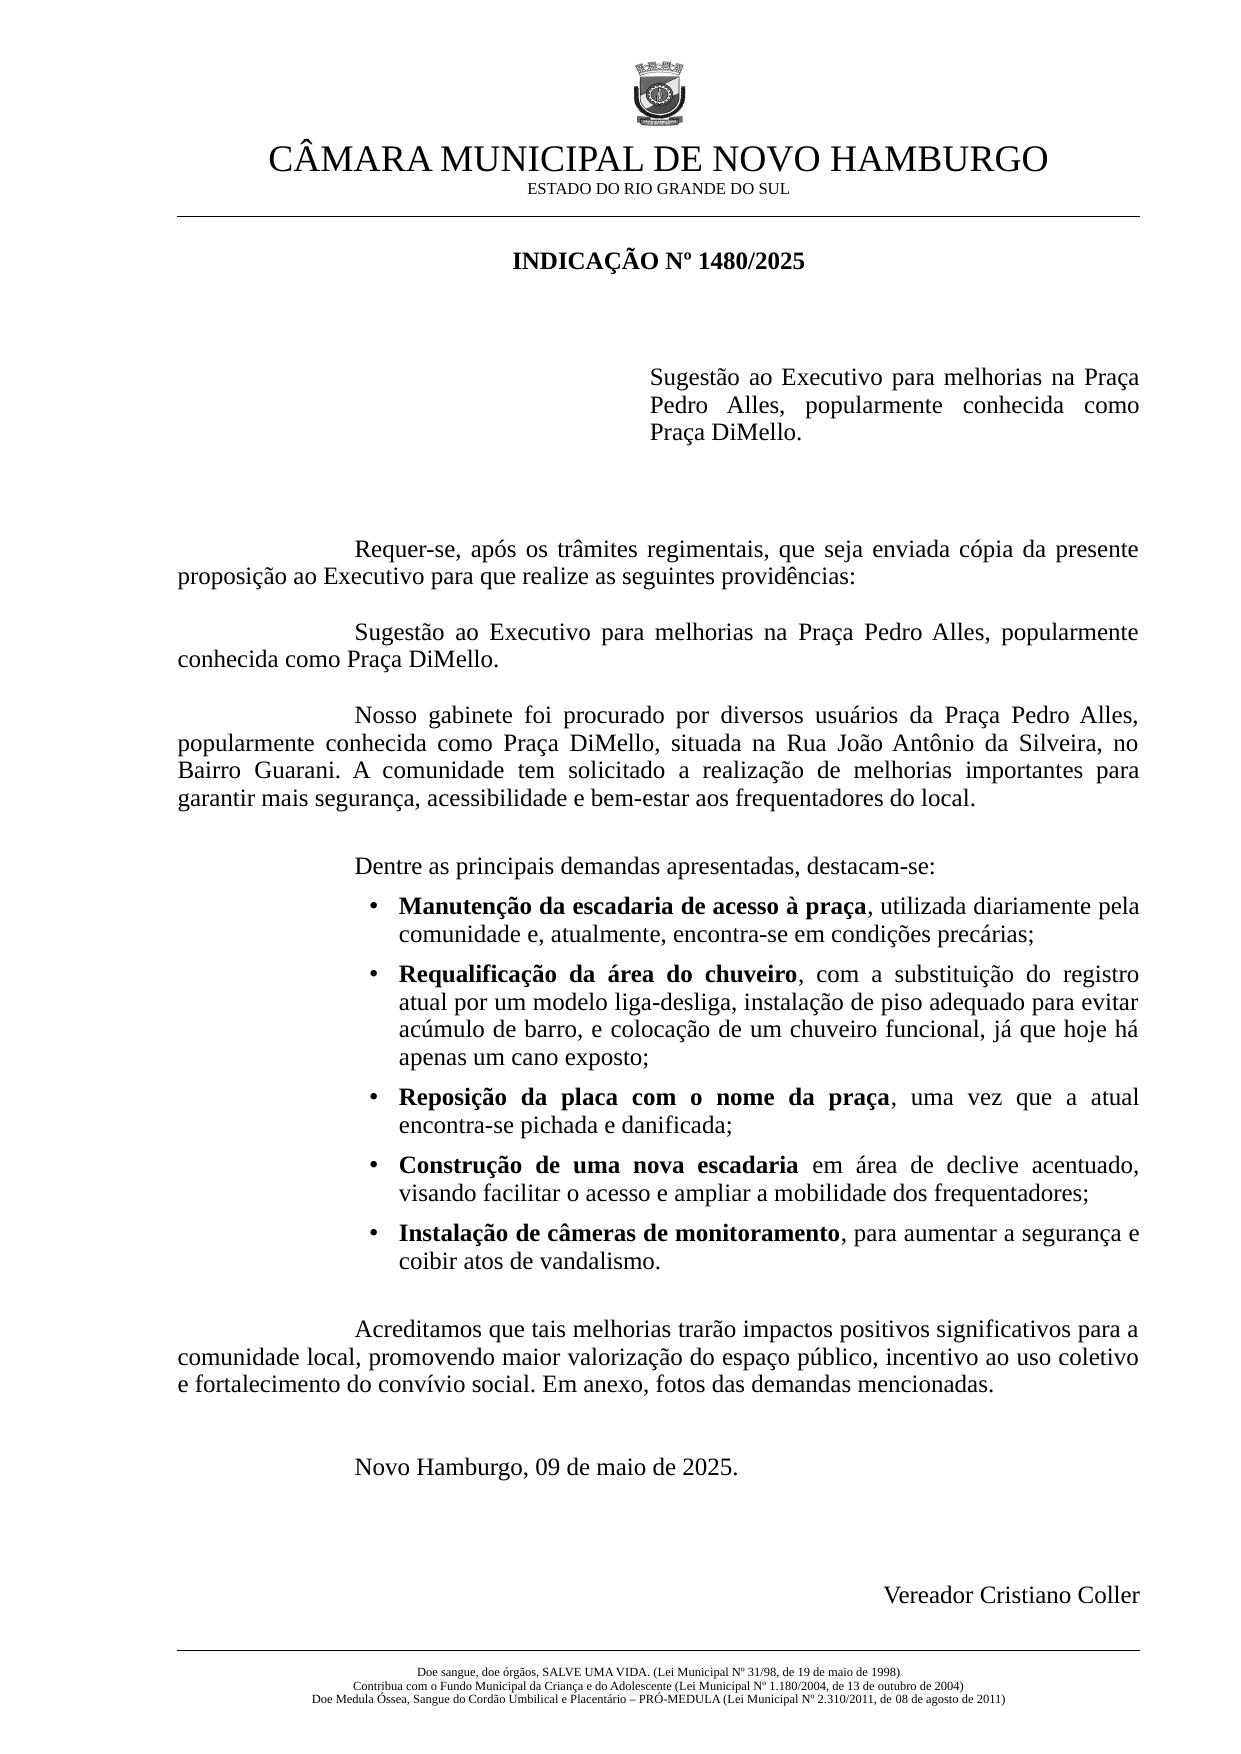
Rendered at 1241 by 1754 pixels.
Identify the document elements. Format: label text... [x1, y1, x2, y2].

list Reposição da placa com o nome da praça, uma vez que a atual encontra-se pichada e danificada; [369, 1083, 1140, 1139]
text Nosso gabinete foi procurado por diversos usuários da Praça Pedro Alles, popularmente conhecida como Praça DiMello, situada na Rua João Antônio da Silveira, no Bairro Guarani. A comunidade tem solicitado a realização de melhorias importantes para garantir mais segurança, acessibilidade e bem-estar aos frequentadores do local. [177, 701, 1140, 812]
list Construção de uma nova escadaria em área de declive acentuado, visando facilitar o acesso e ampliar a mobilidade dos frequentadores; [369, 1151, 1140, 1207]
text Dentre as principais demandas apresentadas, destacam-se: [177, 852, 1140, 880]
text Novo Hamburgo, 09 de maio de 2025. [177, 1453, 1140, 1481]
list Sugestão ao Executivo para melhorias na Praça Pedro Alles, popularmente conhecida como Praça DiMello. [649, 363, 1140, 446]
text Requer-se, após os trâmites regimentais, que seja enviada cópia da presente proposição ao Executivo para que realize as seguintes providências: [177, 535, 1140, 590]
text Sugestão ao Executivo para melhorias na Praça Pedro Alles, popularmente conhecida como Praça DiMello. [177, 618, 1140, 673]
text Vereador Cristiano Coller [177, 1581, 1140, 1608]
list Instalação de câmeras de monitoramento, para aumentar a segurança e coibir atos de vandalismo. [369, 1219, 1140, 1275]
list Requalificação da área do chuveiro, com a substituição do registro atual por um modelo liga-desliga, instalação de piso adequado para evitar acúmulo de barro, e colocação de um chuveiro funcional, já que hoje há apenas um cano exposto; [369, 960, 1140, 1071]
text INDICAÇÃO Nº 1480/2025 [177, 247, 1140, 274]
text Acreditamos que tais melhorias trarão impactos positivos significativos para a comunidade local, promovendo maior valorização do espaço público, incentivo ao uso coletivo e fortalecimento do convívio social. Em anexo, fotos das demandas mencionadas. [177, 1315, 1140, 1398]
list Manutenção da escadaria de acesso à praça, utilizada diariamente pela comunidade e, atualmente, encontra-se em condições precárias; [369, 892, 1140, 948]
